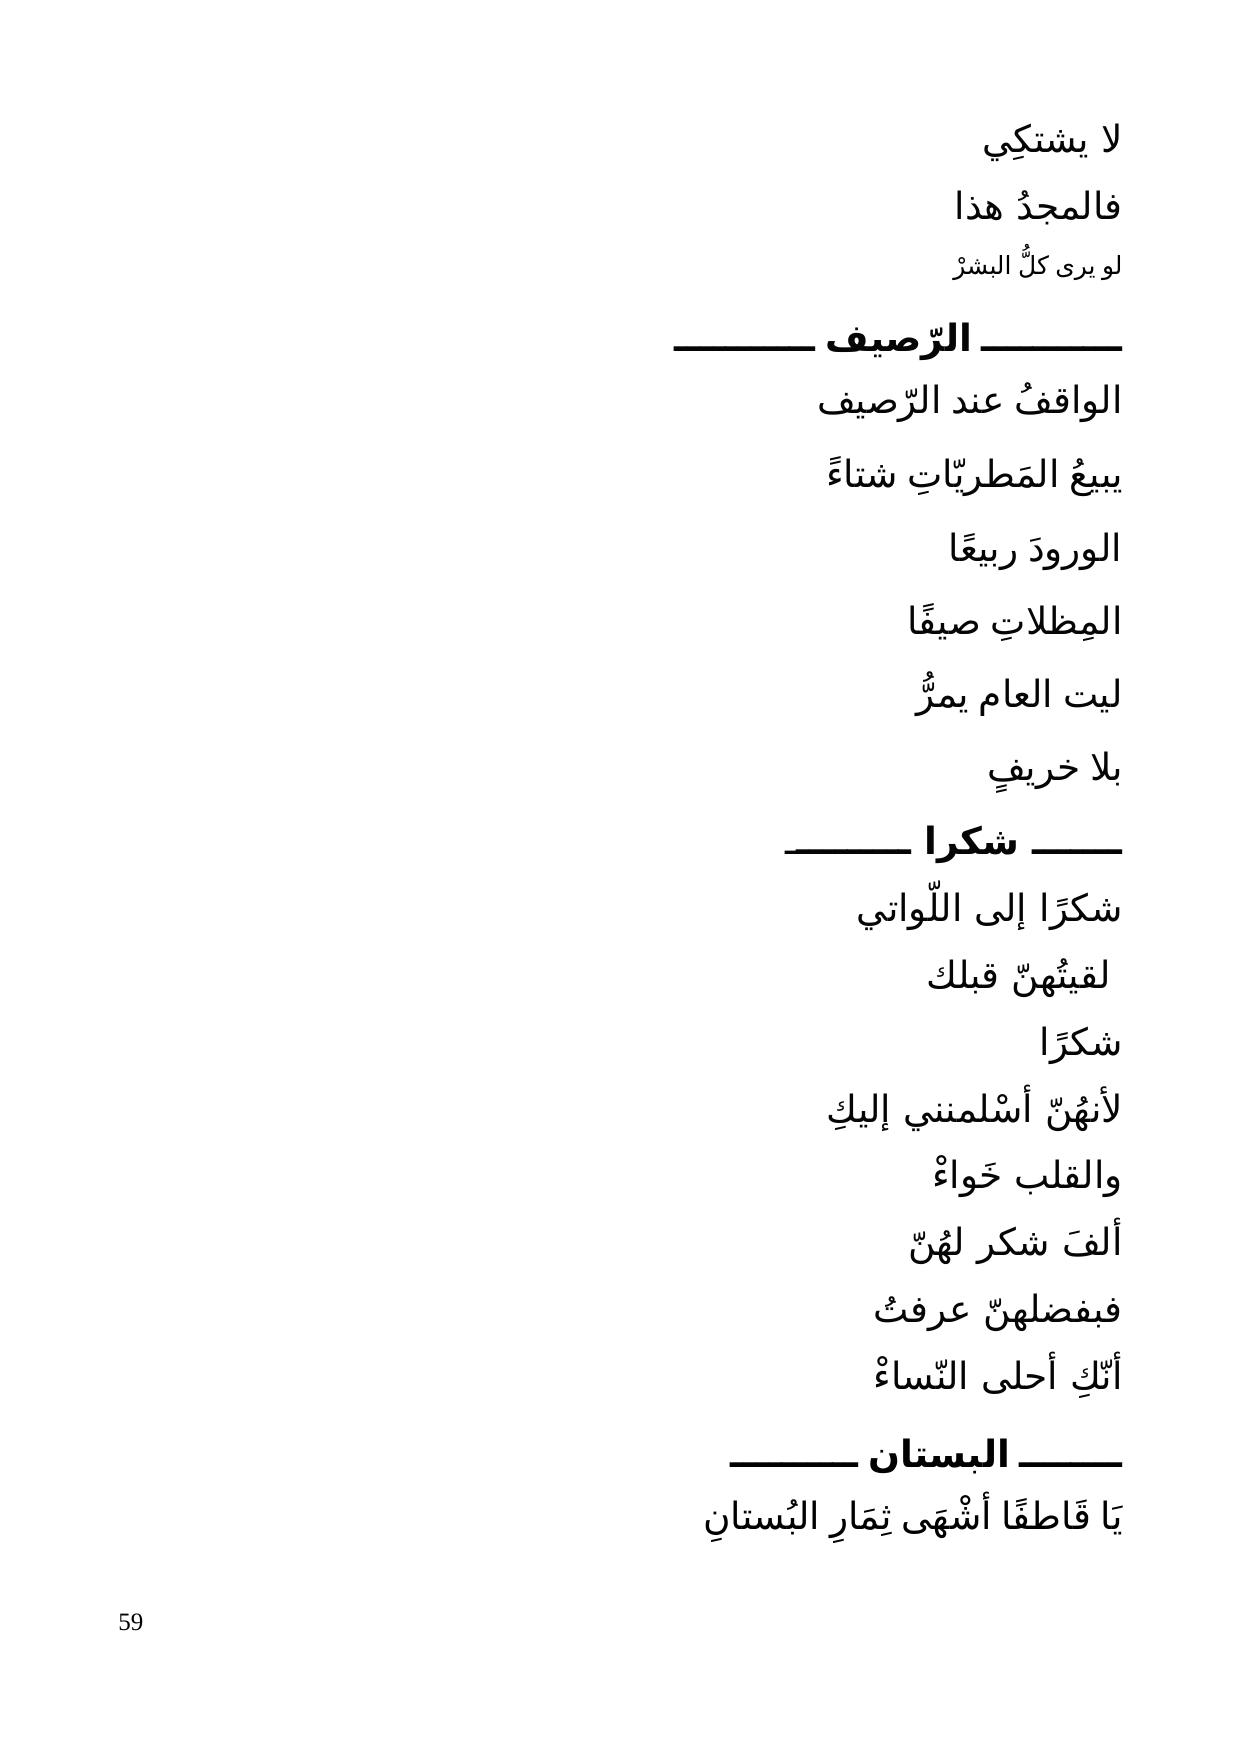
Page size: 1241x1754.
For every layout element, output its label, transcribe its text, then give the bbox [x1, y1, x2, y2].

text يَا قَاطفًا أشْهَى ثِمَارِ البُستانِ [118, 1496, 1122, 1544]
text فالمجدُ هذا [118, 185, 1122, 229]
subtitle ـــــــــــ الرّصيف ـــــــــــ [118, 318, 1122, 367]
text لو يرى كلُّ البشرْ [118, 252, 1122, 284]
text ألفَ شكر لهُنّ [118, 1221, 1122, 1265]
text الورودَ ربيعًا [118, 527, 1122, 576]
text الواقفُ عند الرّصيف [118, 379, 1122, 428]
text ـــــــ شكرا ــــــــــ [118, 820, 1122, 863]
text فبفضلهنّ عرفتُ [118, 1288, 1122, 1332]
text المِظلاتِ صيفًا [118, 600, 1122, 649]
text بلا خريفٍ [118, 747, 1122, 796]
text شكرًا [118, 1020, 1122, 1064]
text شكرًا إلى اللّواتي [118, 887, 1122, 930]
text لقيتُهنّ قبلك [118, 953, 1122, 997]
text يبيعُ المَطريّاتِ شتاءً [118, 452, 1122, 503]
subtitle ــــــــ البستان ــــــــــ [118, 1434, 1122, 1483]
text لأنهُنّ أسْلمنني إليكِ [118, 1087, 1122, 1131]
text أنّكِ أحلى النّساءْ [118, 1355, 1122, 1398]
text لا يشتكِي [118, 118, 1122, 162]
text والقلب خَواءْ [118, 1154, 1122, 1198]
text ليت العام يمرُّ [118, 673, 1122, 722]
